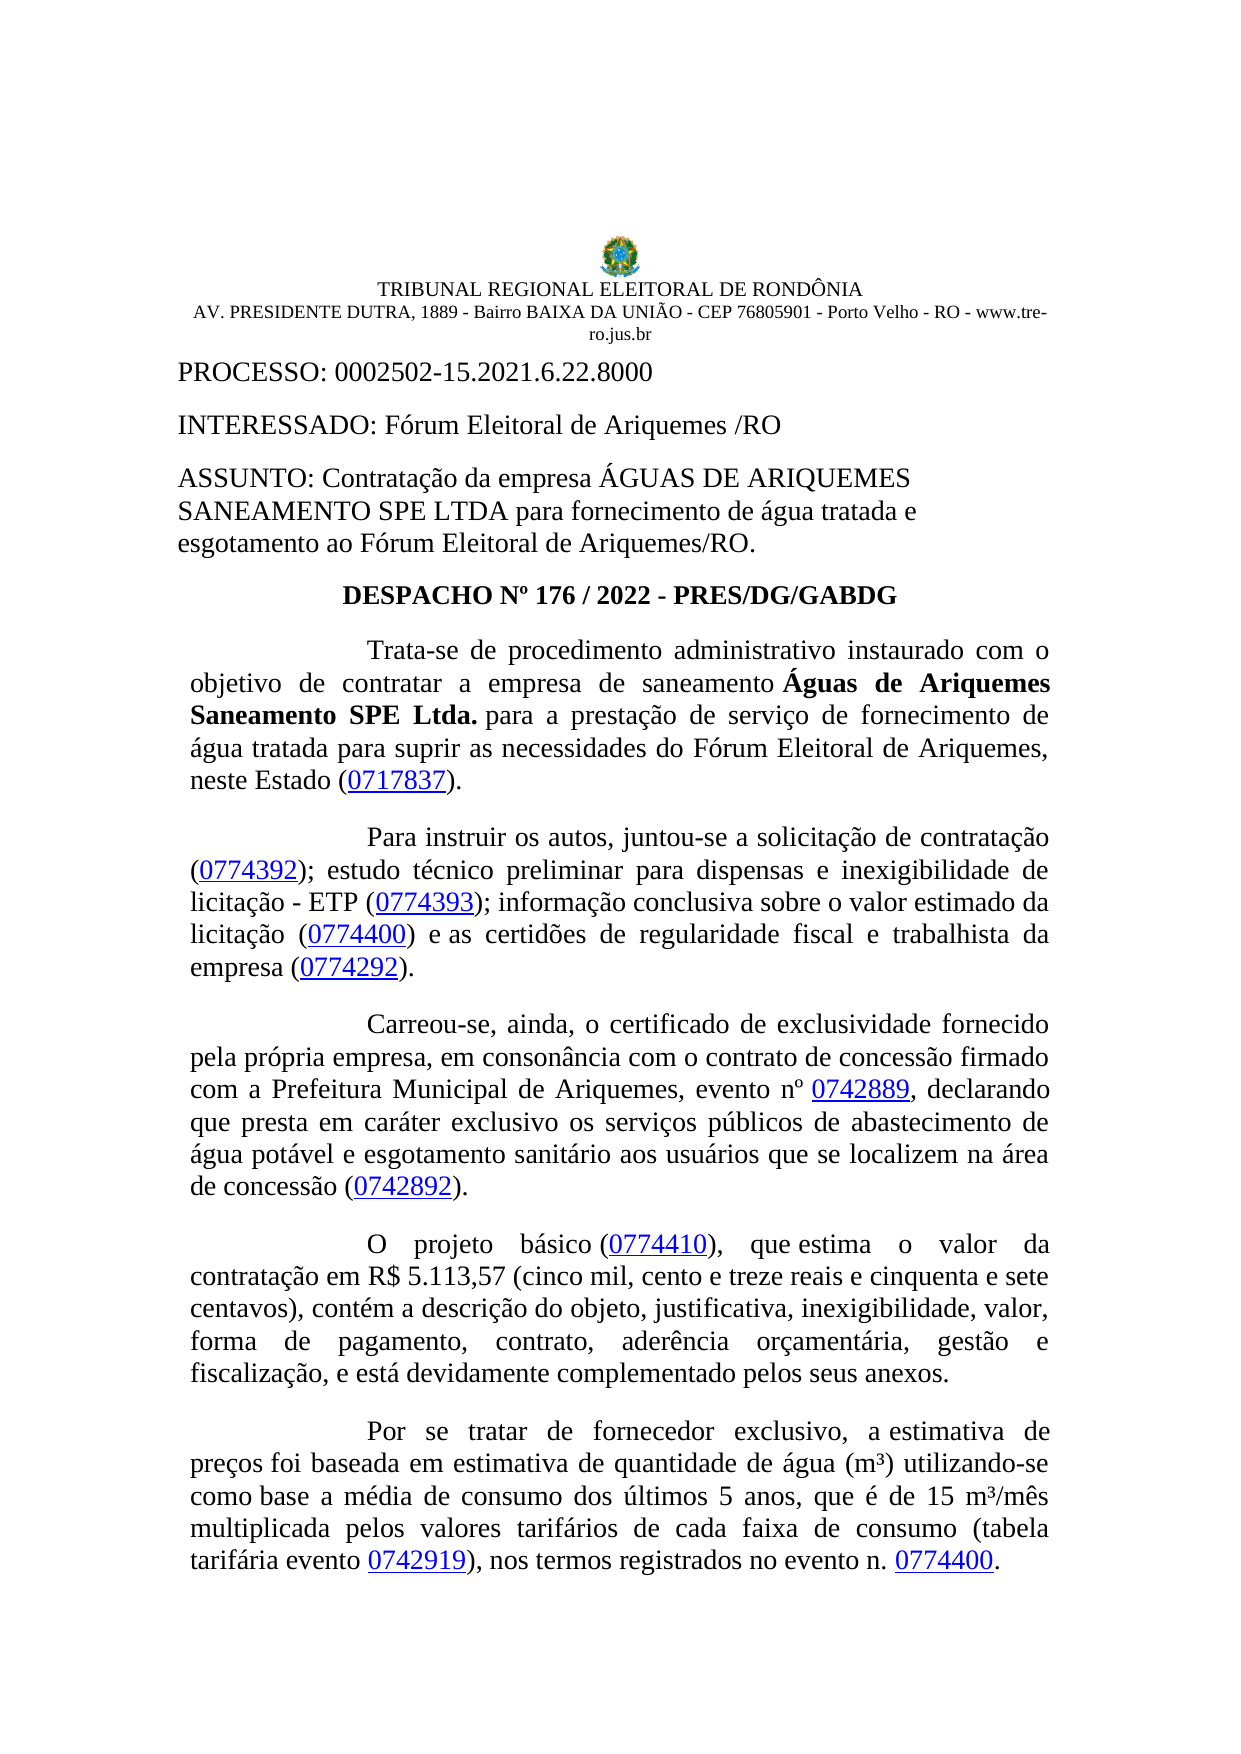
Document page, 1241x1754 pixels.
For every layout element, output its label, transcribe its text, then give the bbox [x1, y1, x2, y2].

text Trata-se de procedimento administrativo instaurado com o objetivo de contratar a empresa de saneamento Águas de Ariquemes Saneamento SPE Ltda. para a prestação de serviço de fornecimento de água tratada para suprir as necessidades do Fórum Eleitoral de Ariquemes, neste Estado (0717837). [190, 633, 1051, 795]
text O projeto básico (0774410), que estima o valor da contratação em R$ 5.113,57 (cinco mil, cento e treze reais e cinquenta e sete centavos), contém a descrição do objeto, justificativa, inexigibilidade, valor, forma de pagamento, contrato, aderência orçamentária, gestão e fiscalização, e está devidamente complementado pelos seus anexos. [190, 1227, 1051, 1389]
text Por se tratar de fornecedor exclusivo, a estimativa de preços foi baseada em estimativa de quantidade de água (m³) utilizando-se como base a média de consumo dos últimos 5 anos, que é de 15 m³/mês multiplicada pelos valores tarifários de cada faixa de consumo (tabela tarifária evento 0742919), nos termos registrados no evento n. 0774400. [190, 1414, 1051, 1576]
text AV. PRESIDENTE DUTRA, 1889 - Bairro BAIXA DA UNIÃO - CEP 76805901 - Porto Velho - RO - www.tre-ro.jus.br [177, 301, 1063, 344]
text Despacho Nº 176 / 2022 - PRES/DG/GABDG [177, 579, 1063, 611]
text ASSUNTO: Contratação da empresa ÁGUAS DE ARIQUEMES SANEAMENTO SPE LTDA para fornecimento de água tratada e esgotamento ao Fórum Eleitoral de Ariquemes/RO. [177, 461, 1063, 558]
text INTERESSADO: Fórum Eleitoral de Ariquemes /RO [177, 408, 1063, 441]
text PROCESSO: 0002502-15.2021.6.22.8000 [177, 355, 1063, 387]
text Carreou-se, ainda, o certificado de exclusividade fornecido pela própria empresa, em consonância com o contrato de concessão firmado com a Prefeitura Municipal de Ariquemes, evento nº 0742889, declarando que presta em caráter exclusivo os serviços públicos de abastecimento de água potável e esgotamento sanitário aos usuários que se localizem na área de concessão (0742892). [190, 1007, 1051, 1202]
text Para instruir os autos, juntou-se a solicitação de contratação (0774392); estudo técnico preliminar para dispensas e inexigibilidade de licitação - ETP (0774393); informação conclusiva sobre o valor estimado da licitação (0774400) e as certidões de regularidade fiscal e trabalhista da empresa (0774292). [190, 820, 1051, 982]
text TRIBUNAL REGIONAL ELEITORAL DE RONDÔNIA [177, 277, 1063, 301]
